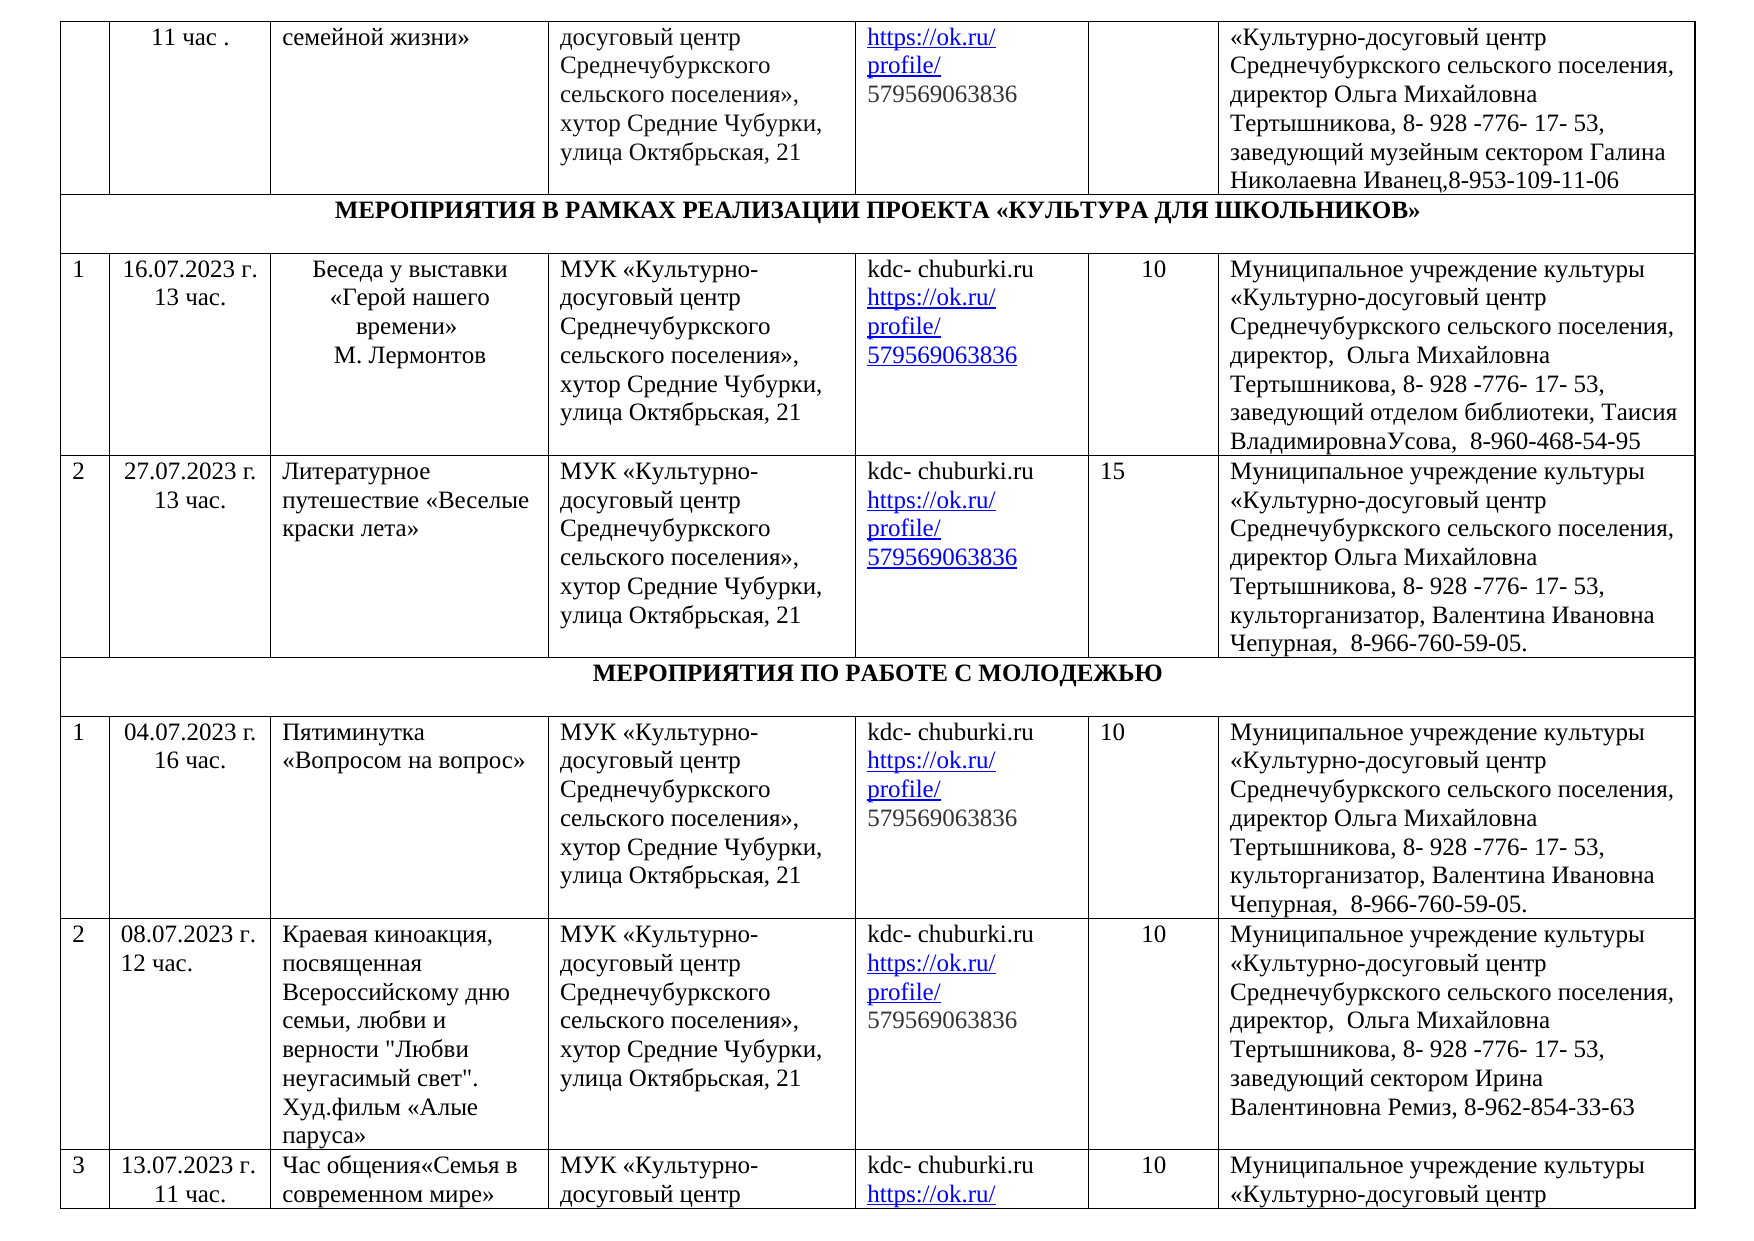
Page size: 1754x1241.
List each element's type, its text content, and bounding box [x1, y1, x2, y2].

table_cell Муниципальное учреждение культуры «Культурно-досуговый центр Среднечубуркского сельского поселения, директор, Ольга Михайловна Тертышникова, 8- 928 -776- 17- 53, заведующий отделом библиотеки, Таисия ВладимировнаУсова, 8-960-468-54-95 [1219, 254, 1694, 455]
table_cell «Культурно-досуговый центр Среднечубуркского сельского поселения, директор Ольга Михайловна Тертышникова, 8- 928 -776- 17- 53, заведующий музейным сектором Галина Николаевна Иванец,8-953-109-11-06 [1219, 22, 1694, 194]
table_cell 13.07.2023 г. 11 час. [110, 1150, 270, 1208]
table_cell kdc- chuburki.ru https://ok.ru/profile/579569063836 [856, 717, 1088, 918]
table_cell kdc- chuburki.ru https://ok.ru/ [856, 1150, 1088, 1208]
table_cell 08.07.2023 г. 12 час. [110, 919, 270, 1149]
table_cell 10 [1089, 919, 1218, 1149]
table_cell 2 [61, 456, 109, 657]
table_cell 1 [61, 254, 109, 455]
table_cell Час общения«Семья в современном мире» [271, 1150, 548, 1208]
table_cell Муниципальное учреждение культуры «Культурно-досуговый центр [1219, 1150, 1694, 1208]
table_cell МУК «Культурно-досуговый центр Среднечубуркского сельского поселения», хутор Средние Чубурки, улица Октябрьская, 21 [549, 456, 855, 657]
table_cell Муниципальное учреждение культуры «Культурно-досуговый центр Среднечубуркского сельского поселения, директор, Ольга Михайловна Тертышникова, 8- 928 -776- 17- 53, заведующий сектором Ирина Валентиновна Ремиз, 8-962-854-33-63 [1219, 919, 1694, 1149]
table_cell 16.07.2023 г. 13 час. [110, 254, 270, 455]
table_cell https://ok.ru/profile/579569063836 [856, 22, 1088, 194]
table_cell МУК «Культурно-досуговый центр Среднечубуркского сельского поселения», хутор Средние Чубурки, улица Октябрьская, 21 [549, 717, 855, 918]
table_cell 04.07.2023 г. 16 час. [110, 717, 270, 918]
table_cell семейной жизни» [271, 22, 548, 194]
table_cell 3 [61, 1150, 109, 1208]
table_cell Беседа у выставки «Герой нашего времени» М. Лермонтов [271, 254, 548, 455]
table_cell досуговый центр Среднечубуркского сельского поселения», хутор Средние Чубурки, улица Октябрьская, 21 [549, 22, 855, 194]
table_cell Муниципальное учреждение культуры «Культурно-досуговый центр Среднечубуркского сельского поселения, директор Ольга Михайловна Тертышникова, 8- 928 -776- 17- 53, культорганизатор, Валентина Ивановна Чепурная, 8-966-760-59-05. [1219, 717, 1694, 918]
table_cell 2 [61, 919, 109, 1149]
table_cell kdc- chuburki.ru https://ok.ru/profile/579569063836 [856, 919, 1088, 1149]
table_cell kdc- chuburki.ru https://ok.ru/profile/579569063836 [856, 254, 1088, 455]
table_cell 11 час . [110, 22, 270, 194]
table_cell МУК «Культурно-досуговый центр [549, 1150, 855, 1208]
table_cell МУК «Культурно-досуговый центр Среднечубуркского сельского поселения», хутор Средние Чубурки, улица Октябрьская, 21 [549, 254, 855, 455]
table_cell 10 [1089, 717, 1218, 918]
table_cell [1089, 22, 1218, 194]
table_cell 15 [1089, 456, 1218, 657]
table_cell Муниципальное учреждение культуры «Культурно-досуговый центр Среднечубуркского сельского поселения, директор Ольга Михайловна Тертышникова, 8- 928 -776- 17- 53, культорганизатор, Валентина Ивановна Чепурная, 8-966-760-59-05. [1219, 456, 1694, 657]
table_cell 10 [1089, 254, 1218, 455]
table_cell МЕРОПРИЯТИЯ ПО РАБОТЕ С МОЛОДЕЖЬЮ [61, 658, 1694, 716]
table_cell 1 [61, 717, 109, 918]
table_cell МУК «Культурно-досуговый центр Среднечубуркского сельского поселения», хутор Средние Чубурки, улица Октябрьская, 21 [549, 919, 855, 1149]
table_cell 27.07.2023 г. 13 час. [110, 456, 270, 657]
table_cell [61, 22, 109, 194]
table_cell Пятиминутка «Вопросом на вопрос» [271, 717, 548, 918]
table_cell kdc- chuburki.ru https://ok.ru/profile/579569063836 [856, 456, 1088, 657]
table_cell МЕРОПРИЯТИЯ В РАМКАХ РЕАЛИЗАЦИИ ПРОЕКТА «КУЛЬТУРА ДЛЯ ШКОЛЬНИКОВ» [61, 195, 1694, 253]
table_cell Литературное путешествие «Веселые краски лета» [271, 456, 548, 657]
table_cell Краевая киноакция, посвященная Всероссийскому дню семьи, любви и верности "Любви неугасимый свет". Худ.фильм «Алые паруса» [271, 919, 548, 1149]
table_cell 10 [1089, 1150, 1218, 1208]
